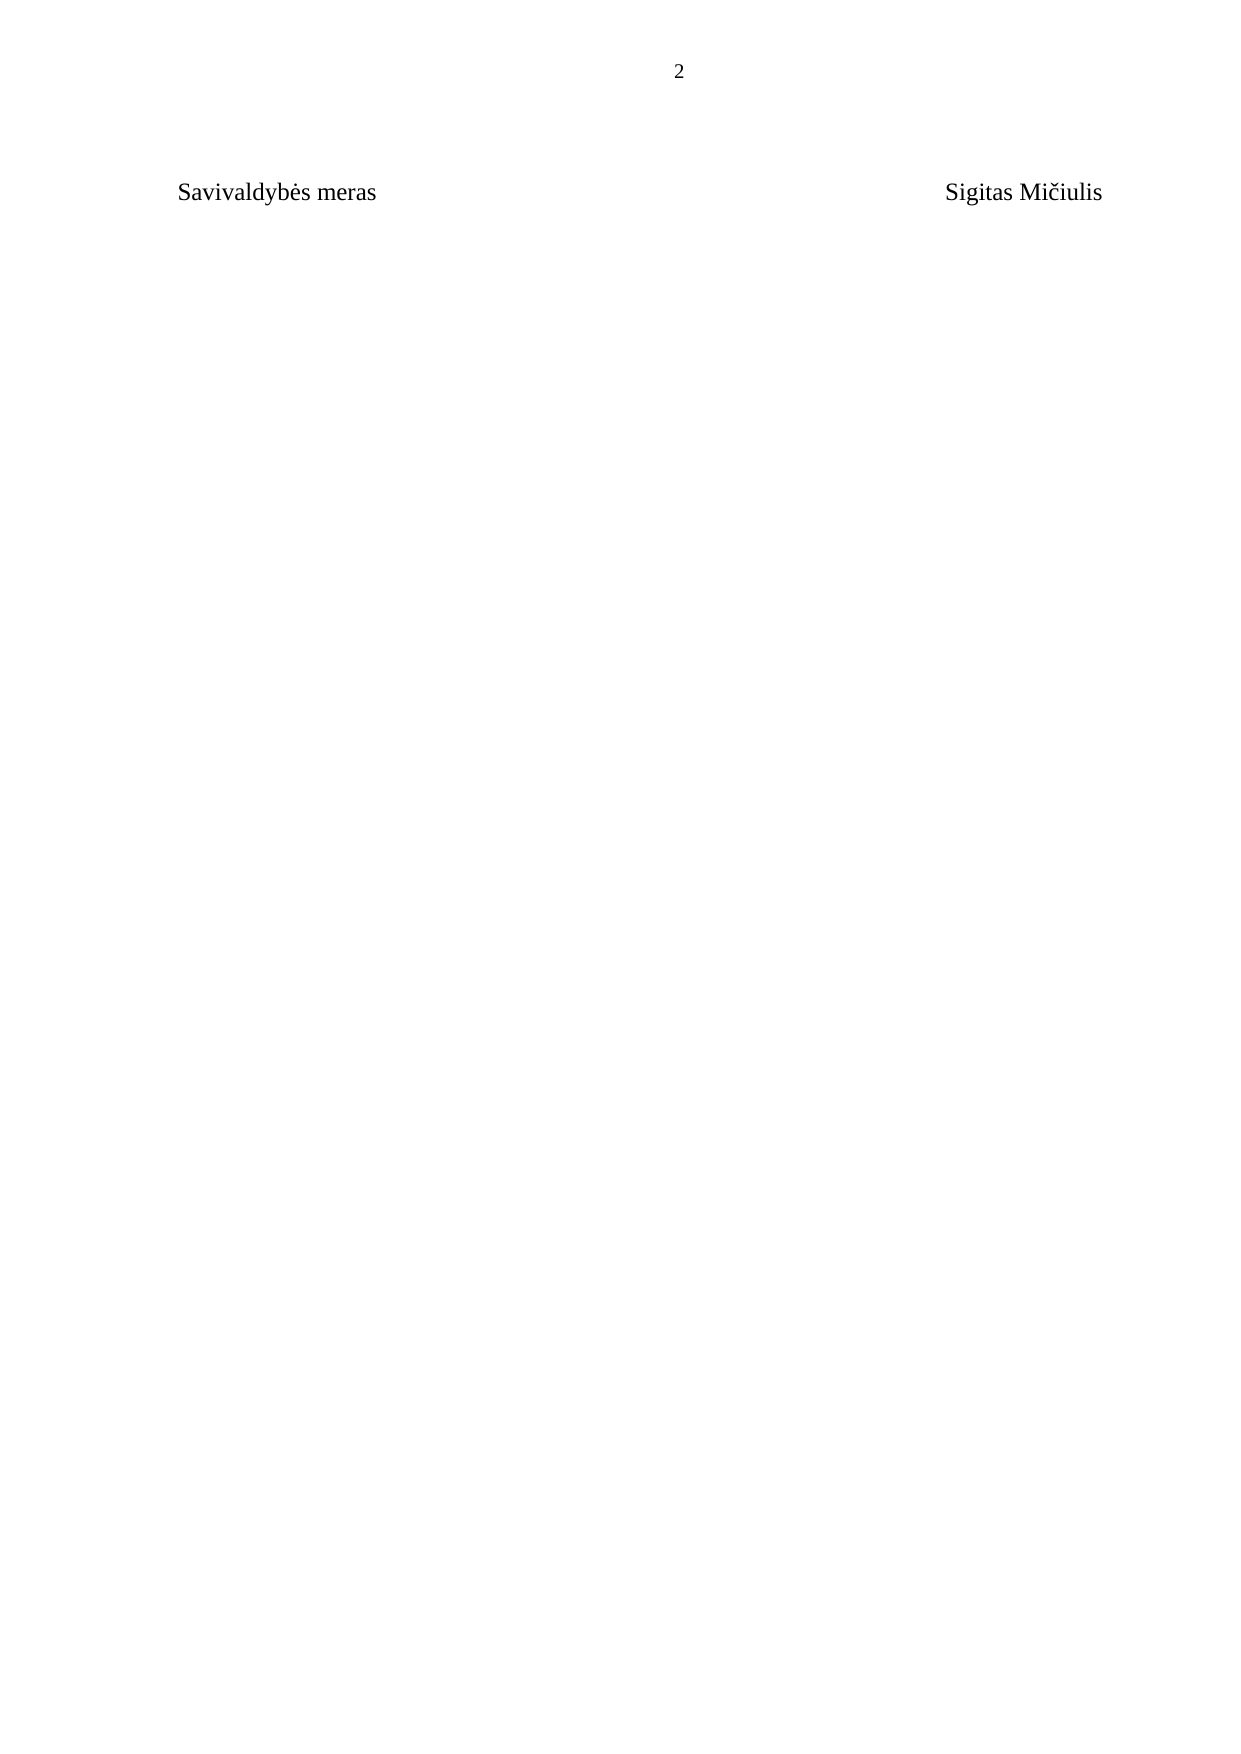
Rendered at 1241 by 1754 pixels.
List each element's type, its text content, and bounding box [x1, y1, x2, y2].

text Savivaldybės meras Sigitas Mičiulis [177, 177, 1181, 206]
